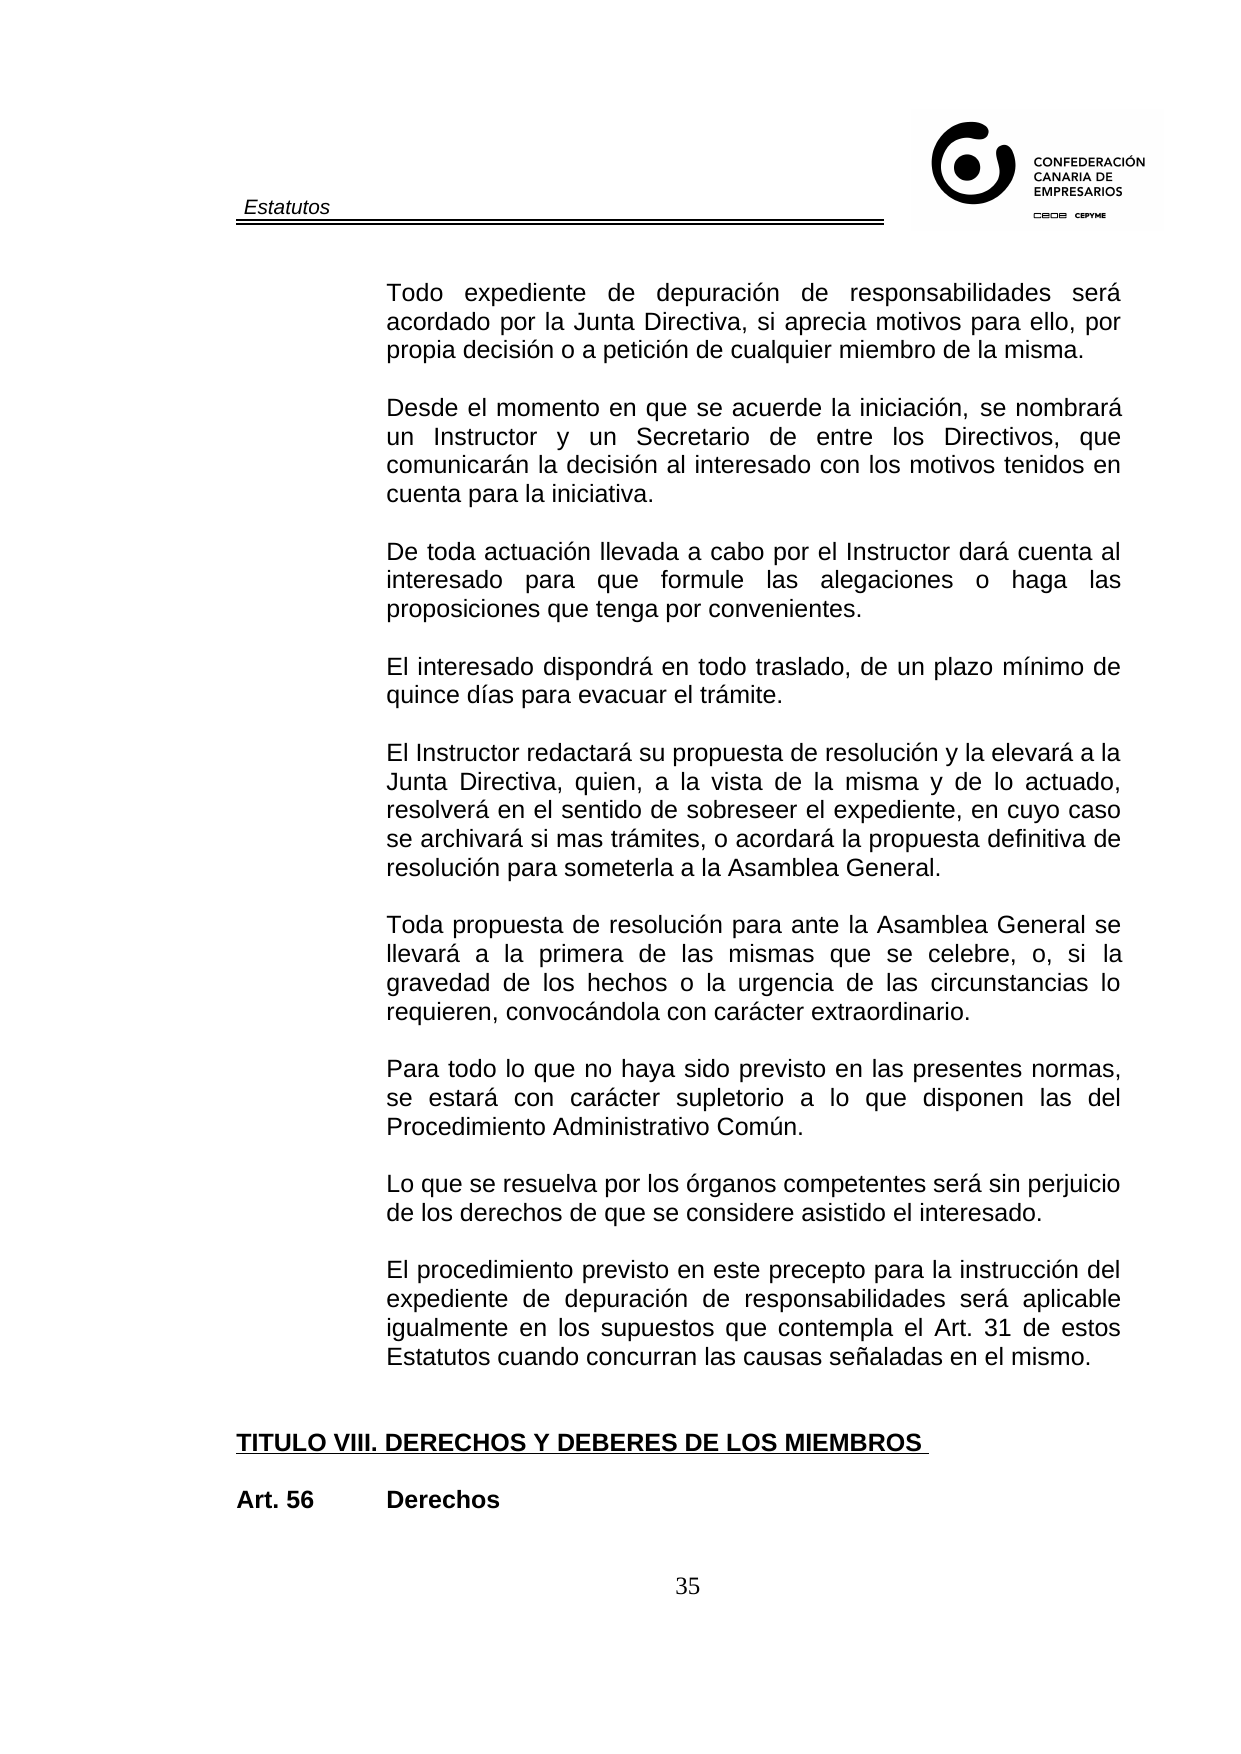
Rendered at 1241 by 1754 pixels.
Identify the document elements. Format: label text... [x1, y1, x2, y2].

text De toda actuación llevada a cabo por el Instructor dará cuenta al interesado para que formule las alegaciones o haga las proposiciones que tenga por convenientes. [386, 537, 1122, 623]
subtitle Art. 56 Derechos [236, 1485, 1122, 1514]
text Lo que se resuelva por los órganos competentes será sin perjuicio de los derechos de que se considere asistido el interesado. [386, 1169, 1122, 1227]
text Desde el momento en que se acuerde la iniciación, se nombrará un Instructor y un Secretario de entre los Directivos, que comunicarán la decisión al interesado con los motivos tenidos en cuenta para la iniciativa. [386, 393, 1122, 508]
text El Instructor redactará su propuesta de resolución y la elevará a la Junta Directiva, quien, a la vista de la misma y de lo actuado, resolverá en el sentido de sobreseer el expediente, en cuyo caso se archivará si mas trámites, o acordará la propuesta definitiva de resolución para someterla a la Asamblea General. [386, 738, 1122, 882]
text El procedimiento previsto en este precepto para la instrucción del expediente de depuración de responsabilidades será aplicable igualmente en los supuestos que contempla el Art. 31 de estos Estatutos cuando concurran las causas señaladas en el mismo. [386, 1255, 1122, 1370]
subtitle TITULO VIII. DERECHOS Y DEBERES DE LOS MIEMBROS [236, 1428, 1122, 1457]
text Toda propuesta de resolución para ante la Asamblea General se llevará a la primera de las mismas que se celebre, o, si la gravedad de los hechos o la urgencia de las circunstancias lo requieren, convocándola con carácter extraordinario. [386, 910, 1122, 1025]
text El interesado dispondrá en todo traslado, de un plazo mínimo de quince días para evacuar el trámite. [386, 652, 1122, 709]
text Todo expediente de depuración de responsabilidades será acordado por la Junta Directiva, si aprecia motivos para ello, por propia decisión o a petición de cualquier miembro de la misma. [386, 278, 1122, 364]
text Para todo lo que no haya sido previsto en las presentes normas, se estará con carácter supletorio a lo que disponen las del Procedimiento Administrativo Común. [386, 1054, 1122, 1140]
